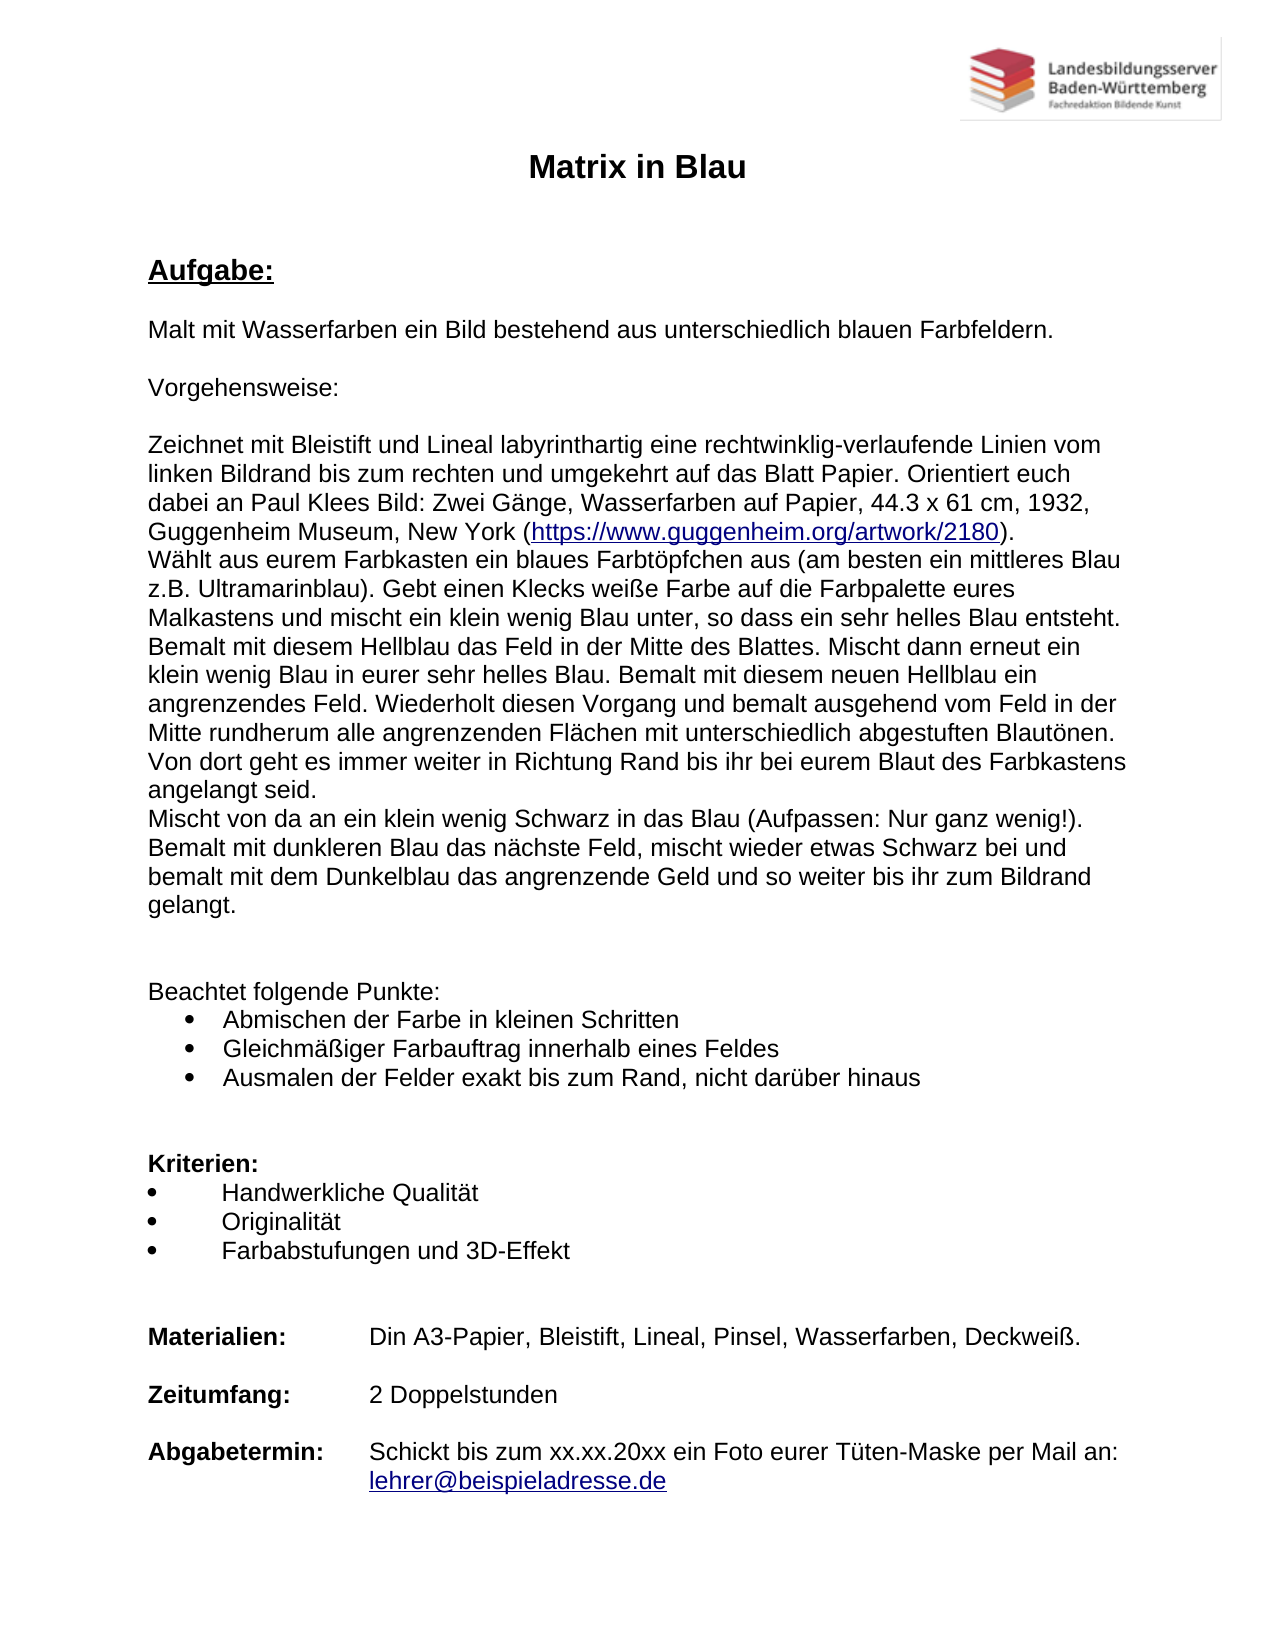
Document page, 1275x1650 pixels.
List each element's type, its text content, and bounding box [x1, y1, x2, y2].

list Ausmalen der Felder exakt bis zum Rand, nicht darüber hinaus [185, 1063, 1127, 1092]
text Beachtet folgende Punkte: [148, 977, 1127, 1005]
list Handwerkliche Qualität [148, 1178, 1275, 1207]
text Vorgehensweise: [148, 373, 1127, 402]
text Von dort geht es immer weiter in Richtung Rand bis ihr bei eurem Blaut des Farbkastens angelangt seid. [148, 747, 1127, 804]
text Malt mit Wasserfarben ein Bild bestehend aus unterschiedlich blauen Farbfeldern. [148, 315, 1127, 344]
text Matrix in Blau [148, 148, 1127, 186]
list Originalität [148, 1207, 1275, 1236]
list Gleichmäßiger Farbauftrag innerhalb eines Feldes [185, 1034, 1127, 1063]
text Zeitumfang: 2 Doppelstunden [148, 1380, 1127, 1408]
text Kriterien: [148, 1149, 1127, 1178]
text Materialien: Din A3-Papier, Bleistift, Lineal, Pinsel, Wasserfarben, Deckweiß. [148, 1322, 1127, 1351]
text Abgabetermin: Schickt bis zum xx.xx.20xx ein Foto eurer Tüten-Maske per Mail an: lehrer@beispieladresse.de [148, 1437, 1127, 1495]
list Abmischen der Farbe in kleinen Schritten [185, 1005, 1127, 1034]
list Farbabstufungen und 3D-Effekt [148, 1236, 1275, 1265]
text Bemalt mit diesem Hellblau das Feld in der Mitte des Blattes. Mischt dann erneut ein klein wenig Blau in eurer sehr helles Blau. Bemalt mit diesem neuen Hellblau ein angrenzendes Feld. Wiederholt diesen Vorgang und bemalt ausgehend vom Feld in der Mitte rundherum alle angrenzenden Flächen mit unterschiedlich abgestuften Blautönen. [148, 632, 1127, 747]
text Zeichnet mit Bleistift und Lineal labyrinthartig eine rechtwinklig-verlaufende Linien vom linken Bildrand bis zum rechten und umgekehrt auf das Blatt Papier. Orientiert euch dabei an Paul Klees Bild: Zwei Gänge, Wasserfarben auf Papier, 44.3 x 61 cm, 1932, Guggenheim Museum, New York (https://www.guggenheim.org/artwork/2180). [148, 430, 1127, 545]
text Bemalt mit dunkleren Blau das nächste Feld, mischt wieder etwas Schwarz bei und bemalt mit dem Dunkelblau das angrenzende Geld und so weiter bis ihr zum Bildrand gelangt. [148, 833, 1127, 919]
text Aufgabe: [148, 253, 1127, 287]
text Mischt von da an ein klein wenig Schwarz in das Blau (Aufpassen: Nur ganz wenig!). [148, 804, 1127, 833]
text Wählt aus eurem Farbkasten ein blaues Farbtöpfchen aus (am besten ein mittleres Blau z.B. Ultramarinblau). Gebt einen Klecks weiße Farbe auf die Farbpalette eures Malkastens und mischt ein klein wenig Blau unter, so dass ein sehr helles Blau entsteht. [148, 545, 1127, 632]
